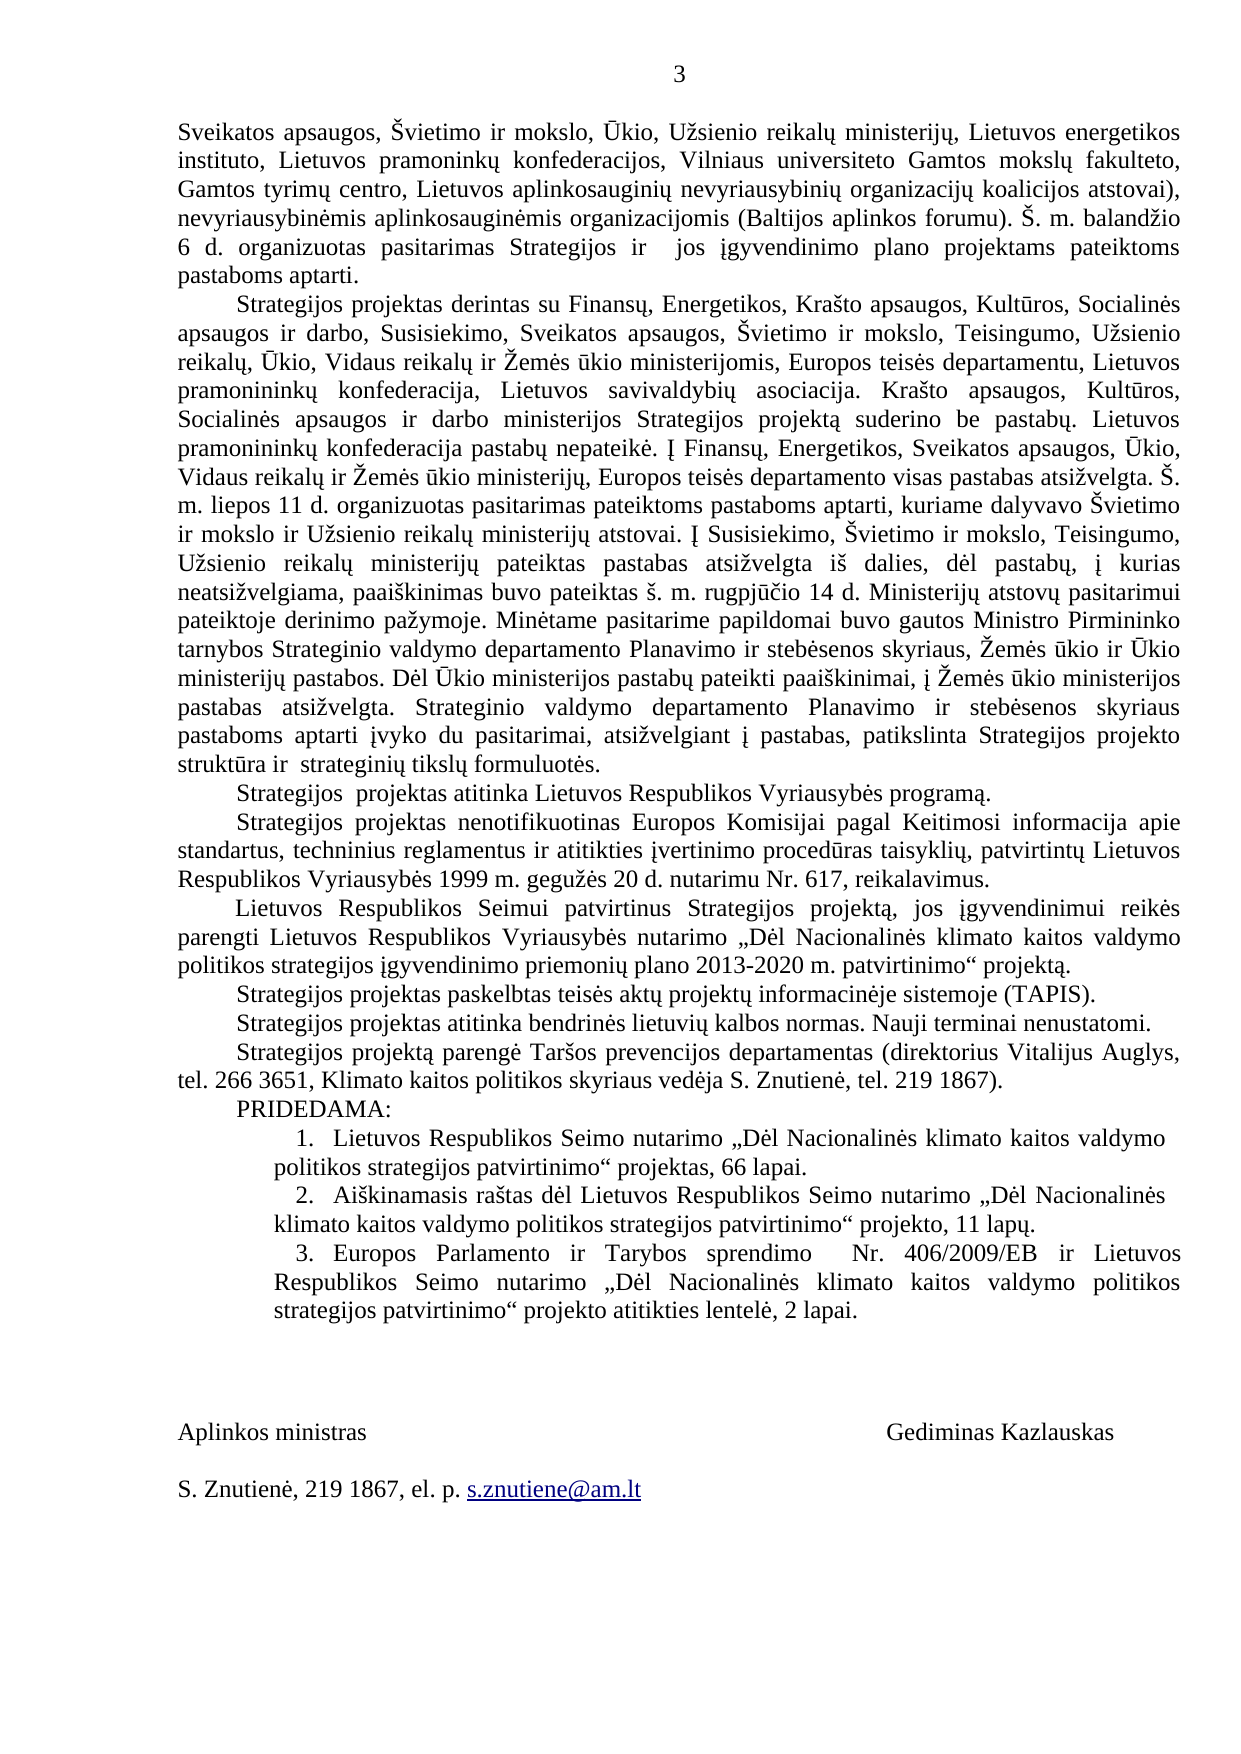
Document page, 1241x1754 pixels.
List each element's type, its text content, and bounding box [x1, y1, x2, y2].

table_header [870, 1382, 1181, 1417]
table_header S. Znutienė, 219 1867, el. p. s.znutiene@am.lt [177, 1475, 739, 1510]
text Sveikatos apsaugos, Švietimo ir mokslo, Ūkio, Užsienio reikalų ministerijų, Lietuvos energetikos instituto, Lietuvos pramoninkų konfederacijos, Vilniaus universiteto Gamtos mokslų fakulteto, Gamtos tyrimų centro, Lietuvos aplinkosauginių nevyriausybinių organizacijų koalicijos atstovai), nevyriausybinėmis aplinkosauginėmis organizacijomis (Baltijos aplinkos forumu). Š. m. balandžio 6 d. organizuotas pasitarimas Strategijos ir jos įgyvendinimo plano projektams pateiktoms pastaboms aptarti. [177, 117, 1181, 289]
text Strategijos projektas derintas su Finansų, Energetikos, Krašto apsaugos, Kultūros, Socialinės apsaugos ir darbo, Susisiekimo, Sveikatos apsaugos, Švietimo ir mokslo, Teisingumo, Užsienio reikalų, Ūkio, Vidaus reikalų ir Žemės ūkio ministerijomis, Europos teisės departamentu, Lietuvos pramonininkų konfederacija, Lietuvos savivaldybių asociacija. Krašto apsaugos, Kultūros, Socialinės apsaugos ir darbo ministerijos Strategijos projektą suderino be pastabų. Lietuvos pramonininkų konfederacija pastabų nepateikė. Į Finansų, Energetikos, Sveikatos apsaugos, Ūkio, Vidaus reikalų ir Žemės ūkio ministerijų, Europos teisės departamento visas pastabas atsižvelgta. Š. m. liepos 11 d. organizuotas pasitarimas pateiktoms pastaboms aptarti, kuriame dalyvavo Švietimo ir mokslo ir Užsienio reikalų ministerijų atstovai. Į Susisiekimo, Švietimo ir mokslo, Teisingumo, Užsienio reikalų ministerijų pateiktas pastabas atsižvelgta iš dalies, dėl pastabų, į kurias neatsižvelgiama, paaiškinimas buvo pateiktas š. m. rugpjūčio 14 d. Ministerijų atstovų pasitarimui pateiktoje derinimo pažymoje. Minėtame pasitarime papildomai buvo gautos Ministro Pirmininko tarnybos Strateginio valdymo departamento Planavimo ir stebėsenos skyriaus, Žemės ūkio ir Ūkio ministerijų pastabos. Dėl Ūkio ministerijos pastabų pateikti paaiškinimai, į Žemės ūkio ministerijos pastabas atsižvelgta. Strateginio valdymo departamento Planavimo ir stebėsenos skyriaus pastaboms aptarti įvyko du pasitarimai, atsižvelgiant į pastabas, patikslinta Strategijos projekto struktūra ir strateginių tikslų formuluotės. [177, 289, 1181, 778]
text Strategijos projektas nenotifikuotinas Europos Komisijai pagal Keitimosi informacija apie standartus, techninius reglamentus ir atitikties įvertinimo procedūras taisyklių, patvirtintų Lietuvos Respublikos Vyriausybės 1999 m. gegužės 20 d. nutarimu Nr. 617, reikalavimus. [177, 807, 1181, 893]
text Strategijos projektas atitinka bendrinės lietuvių kalbos normas. Nauji terminai nenustatomi. [177, 1008, 1166, 1037]
text Strategijos projektas atitinka Lietuvos Respublikos Vyriausybės programą. [177, 778, 1181, 807]
list Lietuvos Respublikos Seimo nutarimo „Dėl Nacionalinės klimato kaitos valdymo politikos strategijos patvirtinimo“ projektas, 66 lapai. [236, 1123, 1166, 1180]
text Lietuvos Respublikos Seimui patvirtinus Strategijos projektą, jos įgyvendinimui reikės parengti Lietuvos Respublikos Vyriausybės nutarimo „Dėl Nacionalinės klimato kaitos valdymo politikos strategijos įgyvendinimo priemonių plano 2013-2020 m. patvirtinimo“ projektą. [177, 893, 1181, 979]
table_header [177, 1382, 870, 1417]
list Aiškinamasis raštas dėl Lietuvos Respublikos Seimo nutarimo „Dėl Nacionalinės klimato kaitos valdymo politikos strategijos patvirtinimo“ projekto, 11 lapų. [236, 1180, 1166, 1238]
text Strategijos projektą parengė Taršos prevencijos departamentas (direktorius Vitalijus Auglys, tel. 266 3651, Klimato kaitos politikos skyriaus vedėja S. Znutienė, tel. 219 1867). [177, 1037, 1181, 1094]
text PRIDEDAMA: [177, 1094, 1166, 1123]
text Strategijos projektas paskelbtas teisės aktų projektų informacinėje sistemoje (TAPIS). [177, 979, 1181, 1008]
text Aplinkos ministras Gediminas Kazlauskas [177, 1417, 1166, 1446]
list Europos Parlamento ir Tarybos sprendimo Nr. 406/2009/EB ir Lietuvos Respublikos Seimo nutarimo „Dėl Nacionalinės klimato kaitos valdymo politikos strategijos patvirtinimo“ projekto atitikties lentelė, 2 lapai. [236, 1238, 1181, 1324]
